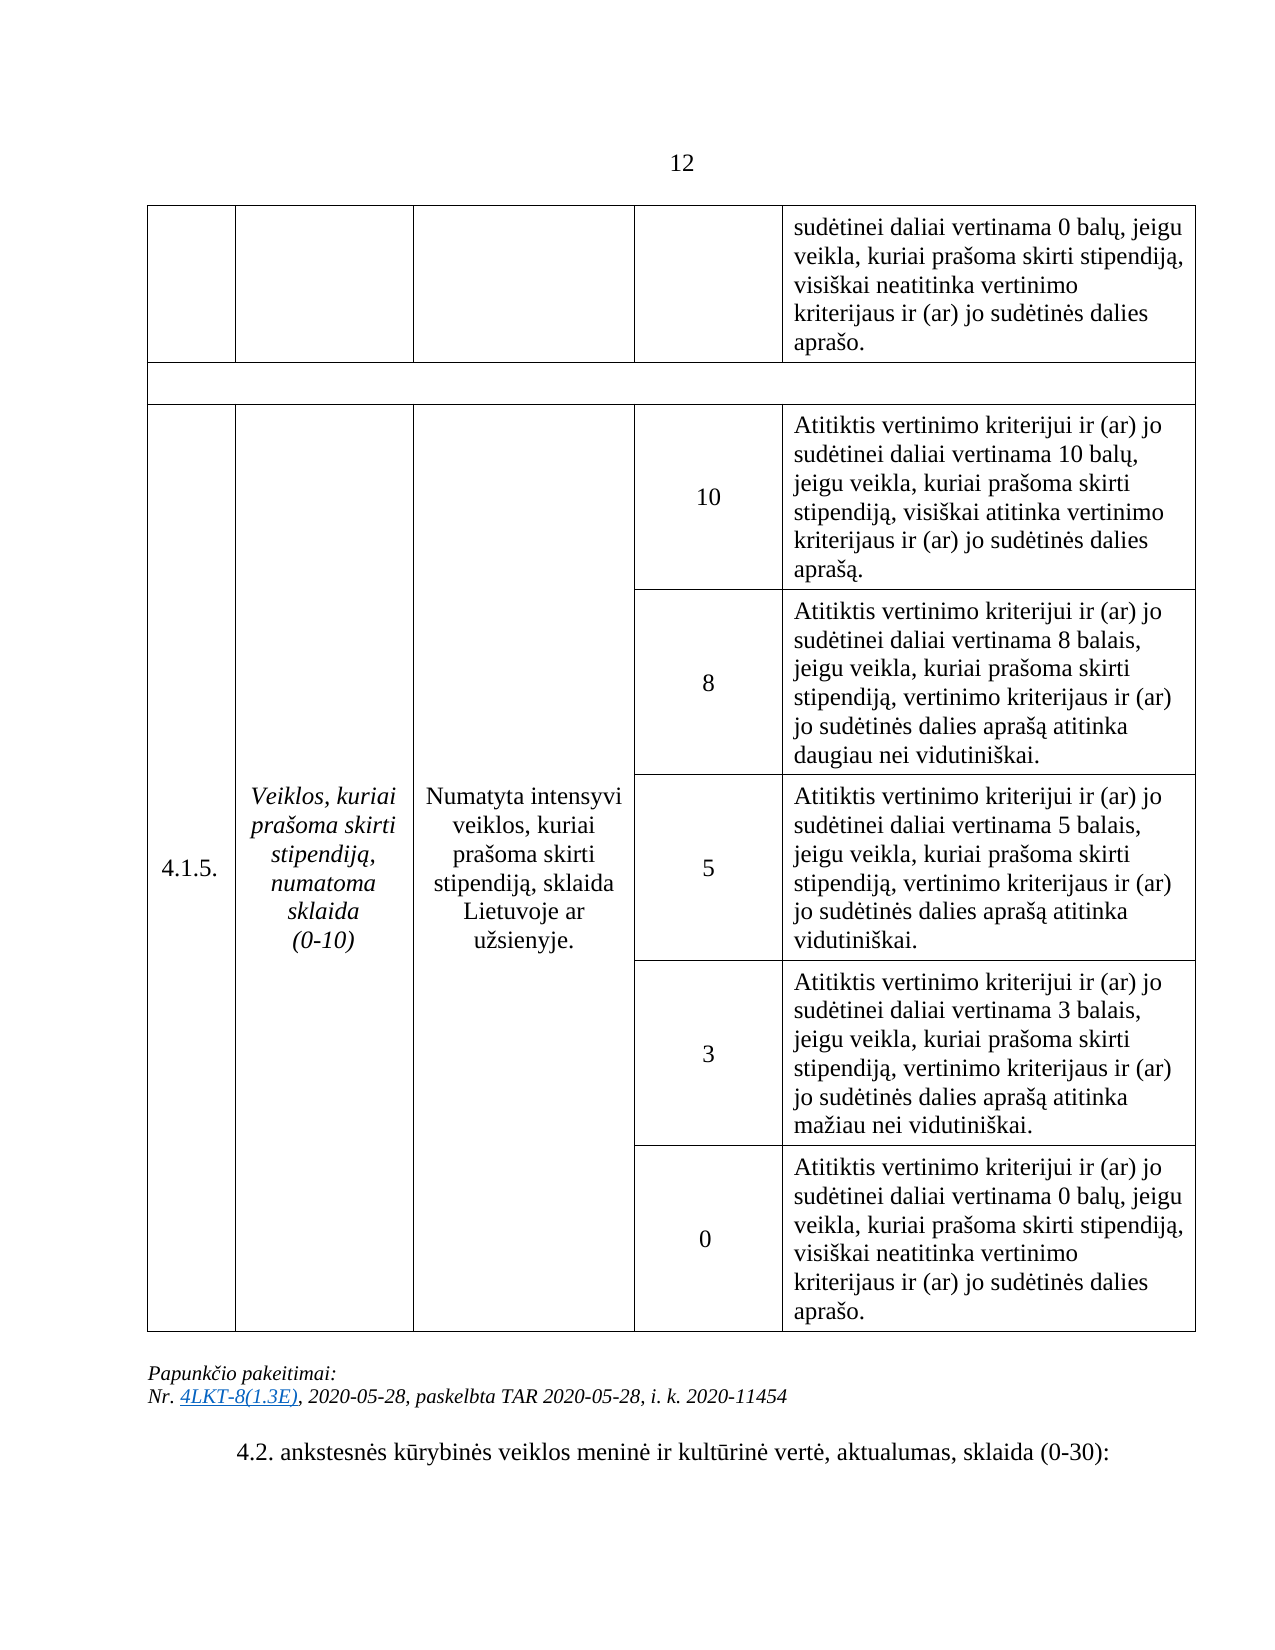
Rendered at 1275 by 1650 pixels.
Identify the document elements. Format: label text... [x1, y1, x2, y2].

table_cell Numatyta intensyvi veiklos, kuriai prašoma skirti stipendiją, sklaida Lietuvoje ar užsienyje. [414, 405, 634, 1331]
table_cell [148, 206, 235, 362]
table_cell Atitiktis vertinimo kriterijui ir (ar) jo sudėtinei daliai vertinama 3 balais, jeigu veikla, kuriai prašoma skirti stipendiją, vertinimo kriterijaus ir (ar) jo sudėtinės dalies aprašą atitinka mažiau nei vidutiniškai. [783, 961, 1195, 1145]
table_cell 0 [635, 1146, 782, 1331]
table_cell 5 [635, 775, 782, 960]
table_cell Atitiktis vertinimo kriterijui ir (ar) jo sudėtinei daliai vertinama 0 balų, jeigu veikla, kuriai prašoma skirti stipendiją, visiškai neatitinka vertinimo kriterijaus ir (ar) jo sudėtinės dalies aprašo. [783, 1146, 1195, 1331]
table_cell 3 [635, 961, 782, 1145]
table_cell sudėtinei daliai vertinama 0 balų, jeigu veikla, kuriai prašoma skirti stipendiją, visiškai neatitinka vertinimo kriterijaus ir (ar) jo sudėtinės dalies aprašo. [783, 206, 1195, 362]
text 4.2. ankstesnės kūrybinės veiklos meninė ir kultūrinė vertė, aktualumas, sklaida (0-30): [148, 1437, 1216, 1466]
table_cell [414, 206, 634, 362]
table_cell Atitiktis vertinimo kriterijui ir (ar) jo sudėtinei daliai vertinama 8 balais, jeigu veikla, kuriai prašoma skirti stipendiją, vertinimo kriterijaus ir (ar) jo sudėtinės dalies aprašą atitinka daugiau nei vidutiniškai. [783, 590, 1195, 774]
table_cell Atitiktis vertinimo kriterijui ir (ar) jo sudėtinei daliai vertinama 5 balais, jeigu veikla, kuriai prašoma skirti stipendiją, vertinimo kriterijaus ir (ar) jo sudėtinės dalies aprašą atitinka vidutiniškai. [783, 775, 1195, 960]
text Papunkčio pakeitimai: [148, 1360, 1216, 1384]
table_cell Veiklos, kuriai prašoma skirti stipendiją, numatoma sklaida (0-10) [236, 405, 413, 1331]
table_cell [236, 206, 413, 362]
table_cell [148, 363, 1195, 403]
table_cell 10 [635, 405, 782, 589]
table_cell Atitiktis vertinimo kriterijui ir (ar) jo sudėtinei daliai vertinama 10 balų, jeigu veikla, kuriai prašoma skirti stipendiją, visiškai atitinka vertinimo kriterijaus ir (ar) jo sudėtinės dalies aprašą. [783, 405, 1195, 589]
table_cell 4.1.5. [148, 405, 235, 1331]
table_cell [635, 206, 782, 362]
text Nr. 4LKT-8(1.3E), 2020-05-28, paskelbta TAR 2020-05-28, i. k. 2020-11454 [148, 1384, 1216, 1408]
table_cell 8 [635, 590, 782, 774]
